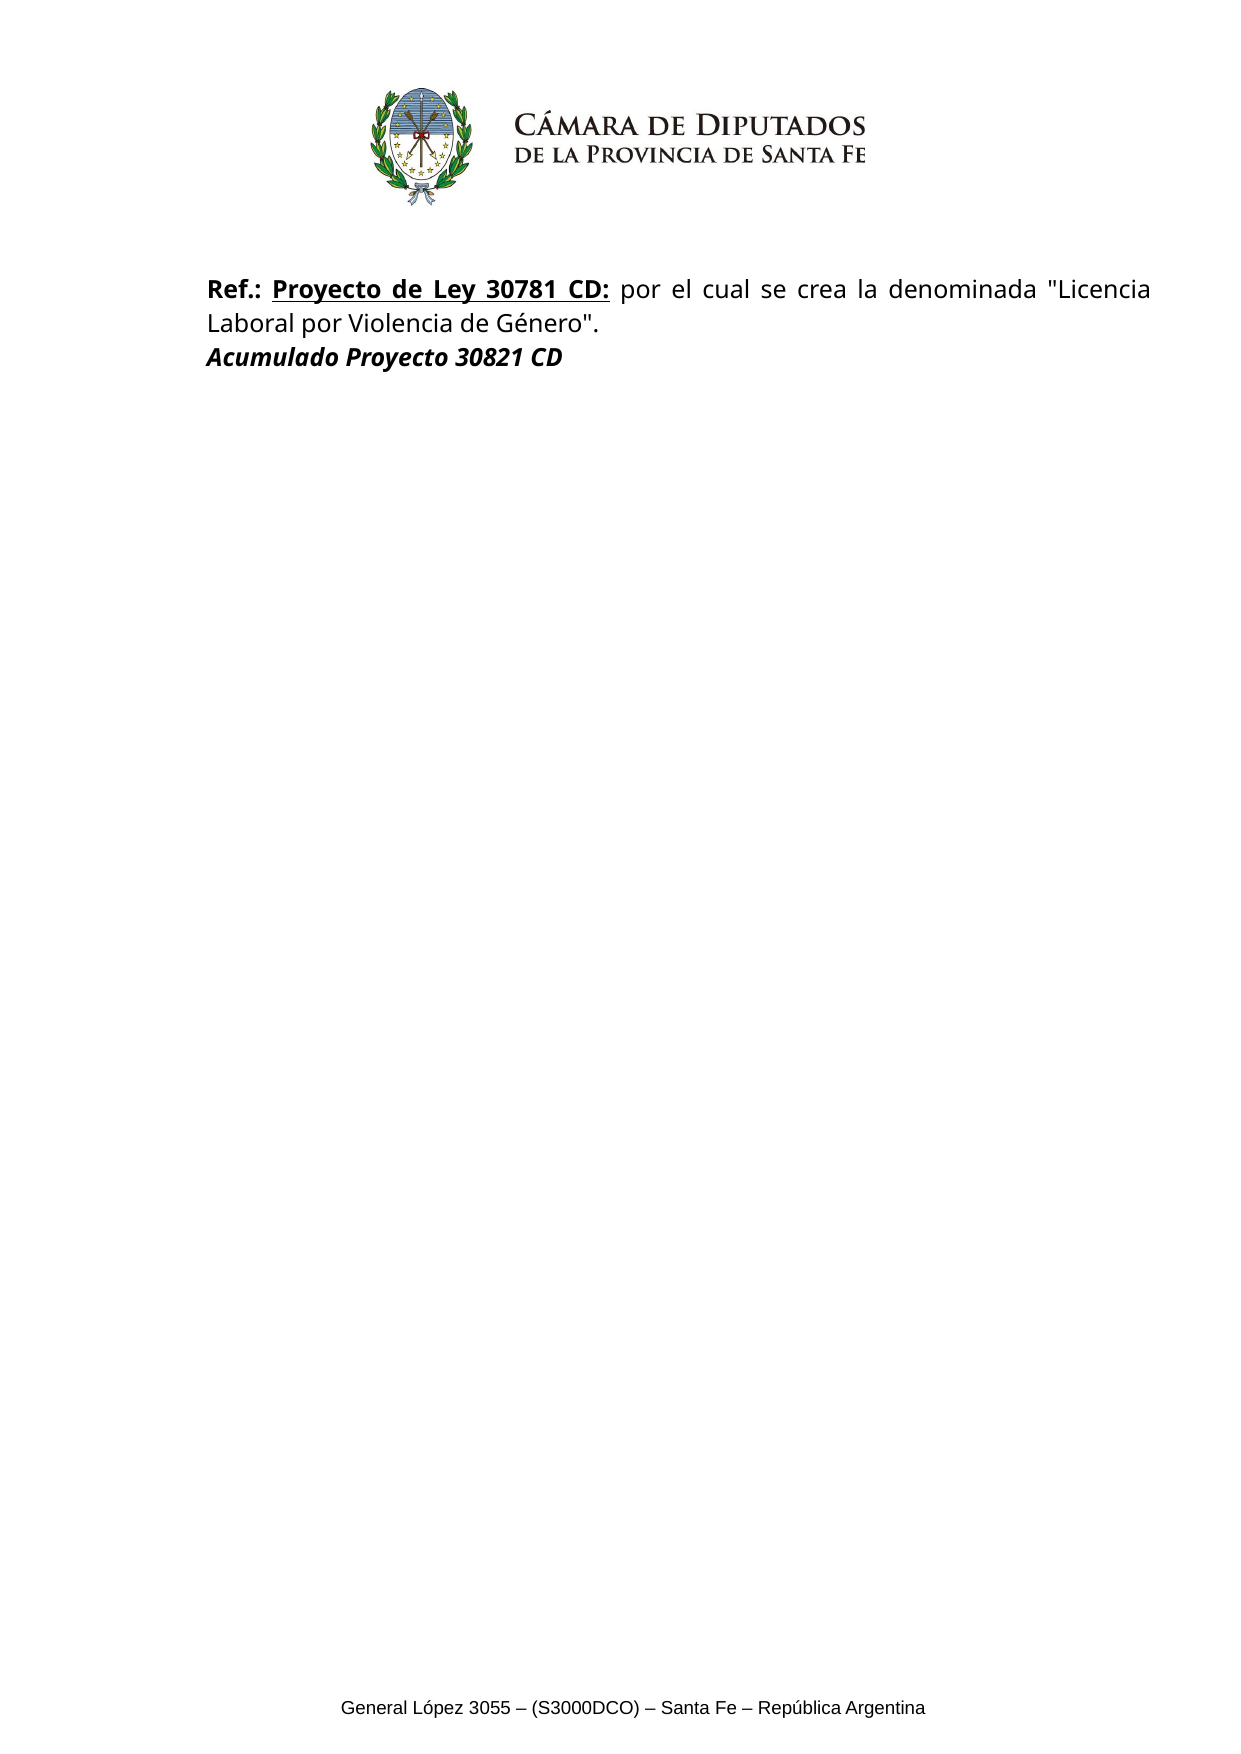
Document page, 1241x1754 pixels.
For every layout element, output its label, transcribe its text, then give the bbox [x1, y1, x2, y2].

picture [370, 88, 866, 210]
text Ref.: Proyecto de Ley 30781 CD: por el cual se crea la denominada "Licencia Laboral por Violencia de Género". [207, 272, 1152, 340]
text Acumulado Proyecto 30821 CD [207, 340, 1152, 374]
